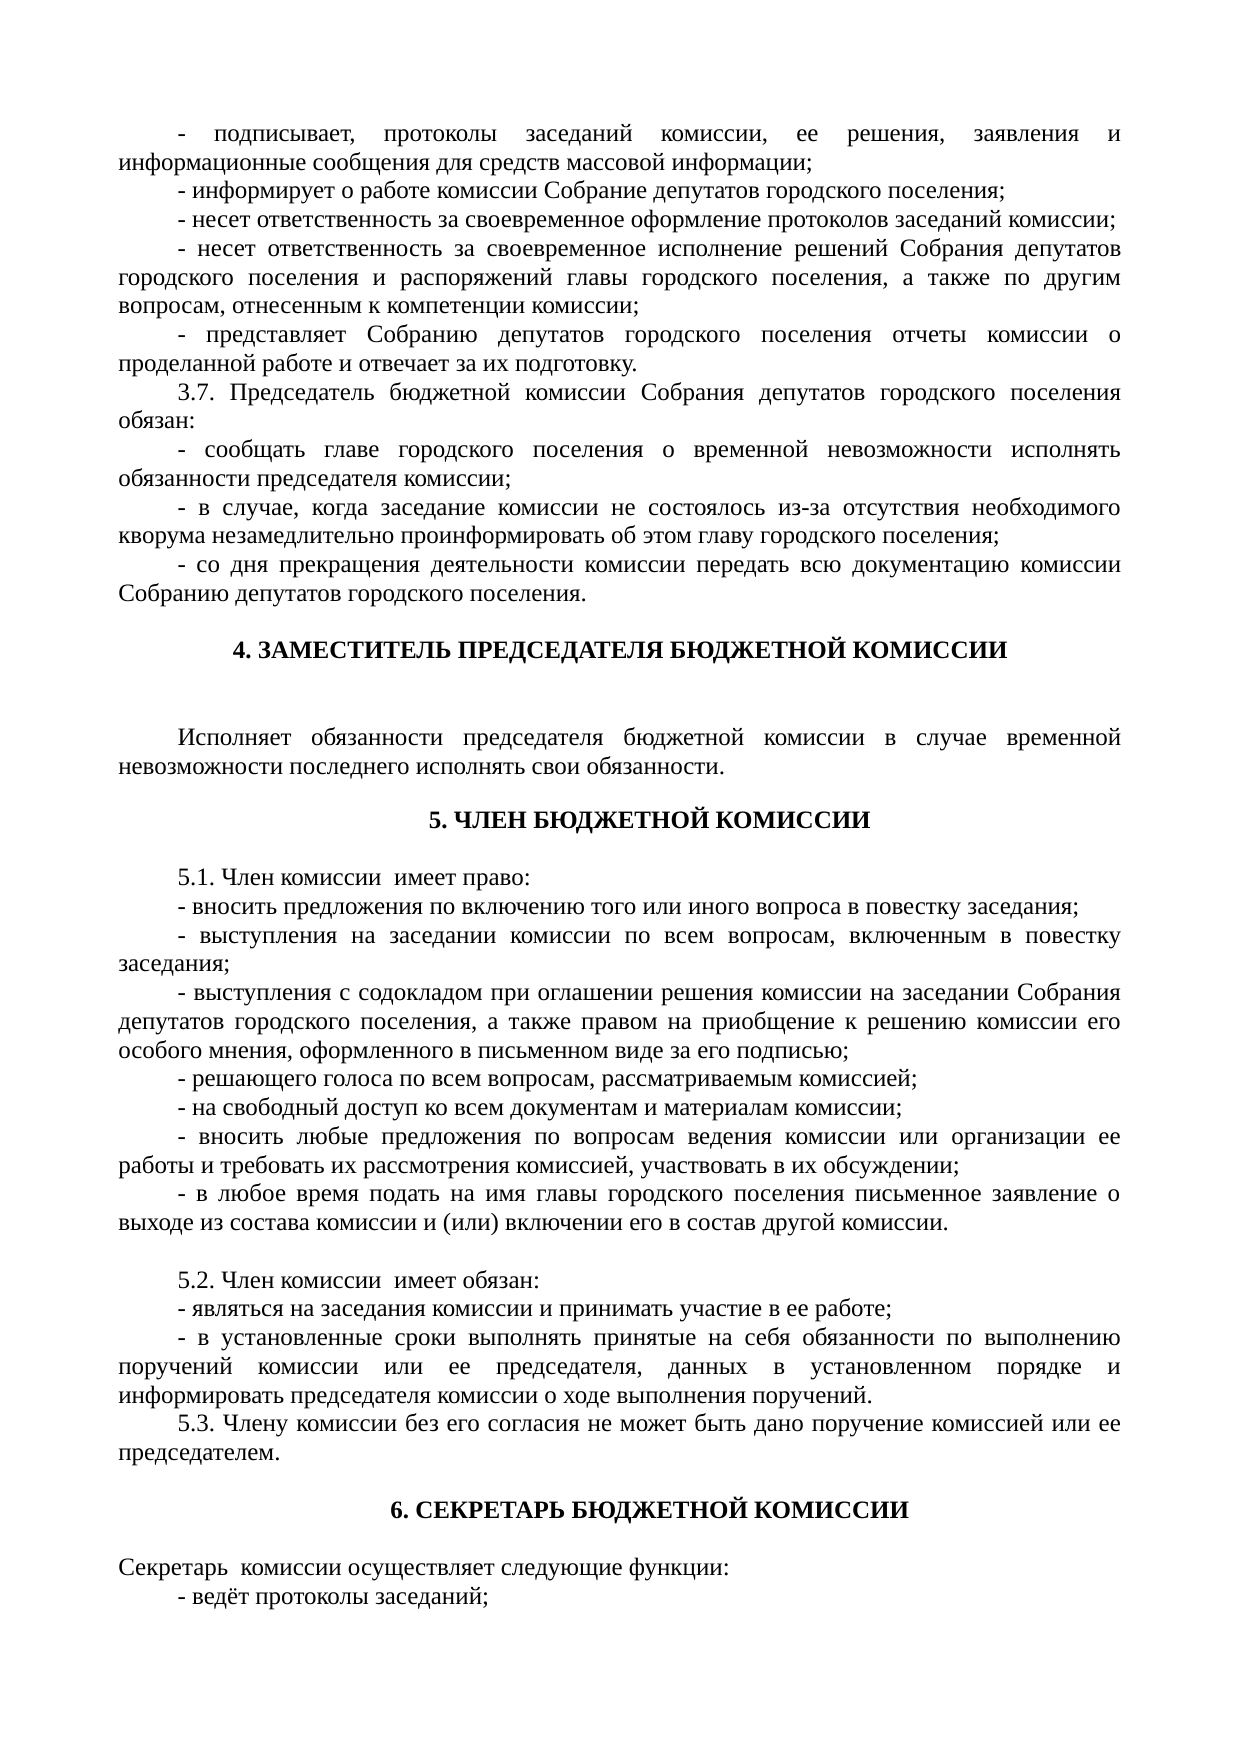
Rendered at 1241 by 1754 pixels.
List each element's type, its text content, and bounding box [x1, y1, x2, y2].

text 5.3. Члену комиссии без его согласия не может быть дано поручение комиссией или ее председателем. [118, 1408, 1122, 1466]
text - в установленные сроки выполнять принятые на себя обязанности по выполнению поручений комиссии или ее председателя, данных в установленном порядке и информировать председателя комиссии о ходе выполнения поручений. [118, 1322, 1122, 1408]
text - в любое время подать на имя главы городского поселения письменное заявление о выходе из состава комиссии и (или) включении его в состав другой комиссии. [118, 1178, 1122, 1236]
text - вносить предложения по включению того или иного вопроса в повестку заседания; [118, 891, 1122, 920]
text - представляет Собранию депутатов городского поселения отчеты комиссии о проделанной работе и отвечает за их подготовку. [118, 319, 1122, 377]
text Секретарь комиссии осуществляет следующие функции: [118, 1552, 1122, 1581]
text - несет ответственность за своевременное исполнение решений Собрания депутатов городского поселения и распоряжений главы городского поселения, а также по другим вопросам, отнесенным к компетенции комиссии; [118, 233, 1122, 319]
text - подписывает, протоколы заседаний комиссии, ее решения, заявления и информационные сообщения для средств массовой информации; [118, 118, 1122, 176]
text 5.1. Член комиссии имеет право: [118, 862, 1122, 891]
text - выступления с содокладом при оглашении решения комиссии на заседании Собрания депутатов городского поселения, а также правом на приобщение к решению комиссии его особого мнения, оформленного в письменном виде за его подписью; [118, 977, 1122, 1063]
text - сообщать главе городского поселения о временной невозможности исполнять обязанности председателя комиссии; [118, 434, 1122, 492]
text - информирует о работе комиссии Собрание депутатов городского поселения; [118, 176, 1122, 204]
text 5.2. Член комиссии имеет обязан: [118, 1265, 1122, 1293]
text 5. ЧЛЕН БЮДЖЕТНОЙ КОМИССИИ [118, 805, 1122, 833]
text - решающего голоса по всем вопросам, рассматриваемым комиссией; [118, 1063, 1122, 1092]
text - являться на заседания комиссии и принимать участие в ее работе; [118, 1293, 1122, 1322]
text 3.7. Председатель бюджетной комиссии Собрания депутатов городского поселения обязан: [118, 377, 1122, 434]
text - на свободный доступ ко всем документам и материалам комиссии; [118, 1092, 1122, 1121]
text - несет ответственность за своевременное оформление протоколов заседаний комиссии; [118, 204, 1122, 233]
text - вносить любые предложения по вопросам ведения комиссии или организации ее работы и требовать их рассмотрения комиссией, участвовать в их обсуждении; [118, 1121, 1122, 1178]
text Исполняет обязанности председателя бюджетной комиссии в случае временной невозможности последнего исполнять свои обязанности. [118, 722, 1122, 780]
text - ведёт протоколы заседаний; [118, 1581, 1122, 1610]
text - в случае, когда заседание комиссии не состоялось из-за отсутствия необходимого кворума незамедлительно проинформировать об этом главу городского поселения; [118, 492, 1122, 549]
text - со дня прекращения деятельности комиссии передать всю документацию комиссии Собранию депутатов городского поселения. [118, 549, 1122, 607]
text 4. ЗАМЕСТИТЕЛЬ ПРЕДСЕДАТЕЛЯ БЮДЖЕТНОЙ КОМИССИИ [118, 636, 1122, 664]
text 6. СЕКРЕТАРЬ БЮДЖЕТНОЙ КОМИССИИ [118, 1495, 1122, 1523]
text - выступления на заседании комиссии по всем вопросам, включенным в повестку заседания; [118, 920, 1122, 977]
